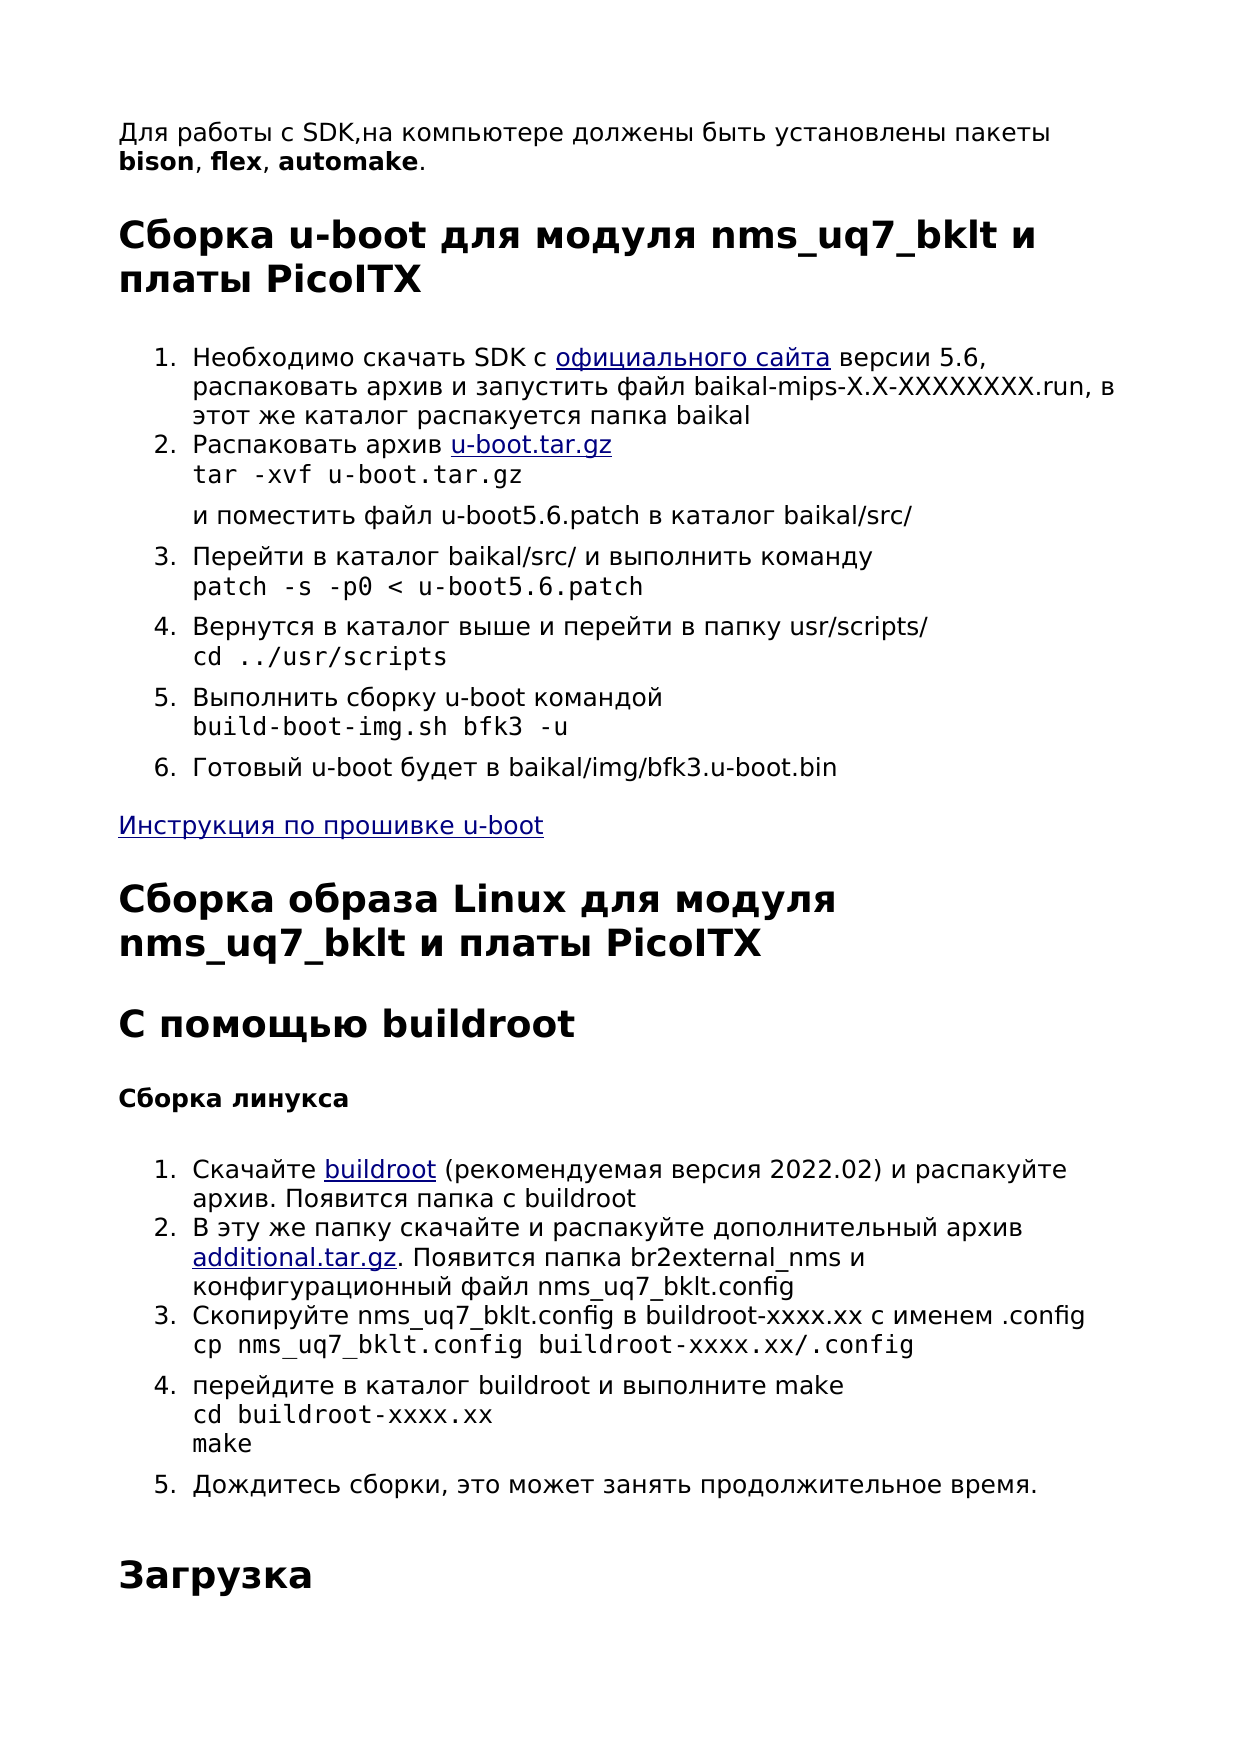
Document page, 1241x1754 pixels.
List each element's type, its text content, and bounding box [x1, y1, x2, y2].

list patch -s -p0 < u-boot5.6.patch [177, 572, 1122, 601]
list build-boot-img.sh bfk3 -u [177, 712, 1122, 741]
list Необходимо скачать SDK с официального сайта версии 5.6, распаковать архив и запустить файл baikal-mips-X.X-XXXXXXXX.run, в этот же каталог распакуется папка baikal [177, 343, 1122, 431]
list Распаковать архив u-boot.tar.gz [177, 431, 1122, 460]
subtitle С помощью buildroot [118, 1003, 1122, 1047]
list cp nms_uq7_bklt.config buildroot-xxxx.xx/.config [177, 1330, 1122, 1359]
list Дождитесь сборки, это может занять продолжительное время. [177, 1470, 1122, 1499]
list и поместить файл u-boot5.6.patch в каталог baikal/src/ [177, 501, 1122, 530]
list перейдите в каталог buildroot и выполните make [177, 1371, 1122, 1400]
list cd ../usr/scripts [177, 642, 1122, 671]
list cd buildroot-xxxx.xx make [177, 1400, 1122, 1459]
subtitle Сборка образа Linux для модуля nms_uq7_bklt и платы PicoITX [118, 878, 1122, 965]
text Инструкция по прошивке u-boot [118, 811, 1122, 841]
list tar -xvf u-boot.tar.gz [177, 460, 1122, 489]
list Вернутся в каталог выше и перейти в папку usr/scripts/ [177, 613, 1122, 642]
list Готовый u-boot будет в baikal/img/bfk3.u-boot.bin [177, 753, 1122, 782]
subtitle Сборка линукса [118, 1084, 1122, 1113]
subtitle Загрузка [118, 1554, 1122, 1598]
list Скопируйте nms_uq7_bklt.config в buildroot-xxxx.xx с именем .config [177, 1301, 1122, 1330]
list В эту же папку скачайте и распакуйте дополнительный архив additional.tar.gz. Появится папка br2external_nms и конфигурационный файл nms_uq7_bklt.config [177, 1213, 1122, 1301]
list Перейти в каталог baikal/src/ и выполнить команду [177, 542, 1122, 572]
list Выполнить сборку u-boot командой [177, 683, 1122, 712]
list Скачайте buildroot (рекомендуемая версия 2022.02) и распакуйте архив. Появится папка с buildroot [177, 1155, 1122, 1213]
text Для работы с SDK,на компьютере должены быть установлены пакеты bison, flex, automake. [118, 118, 1122, 176]
subtitle Сборка u-boot для модуля nms_uq7_bklt и платы PicoITX [118, 214, 1122, 301]
